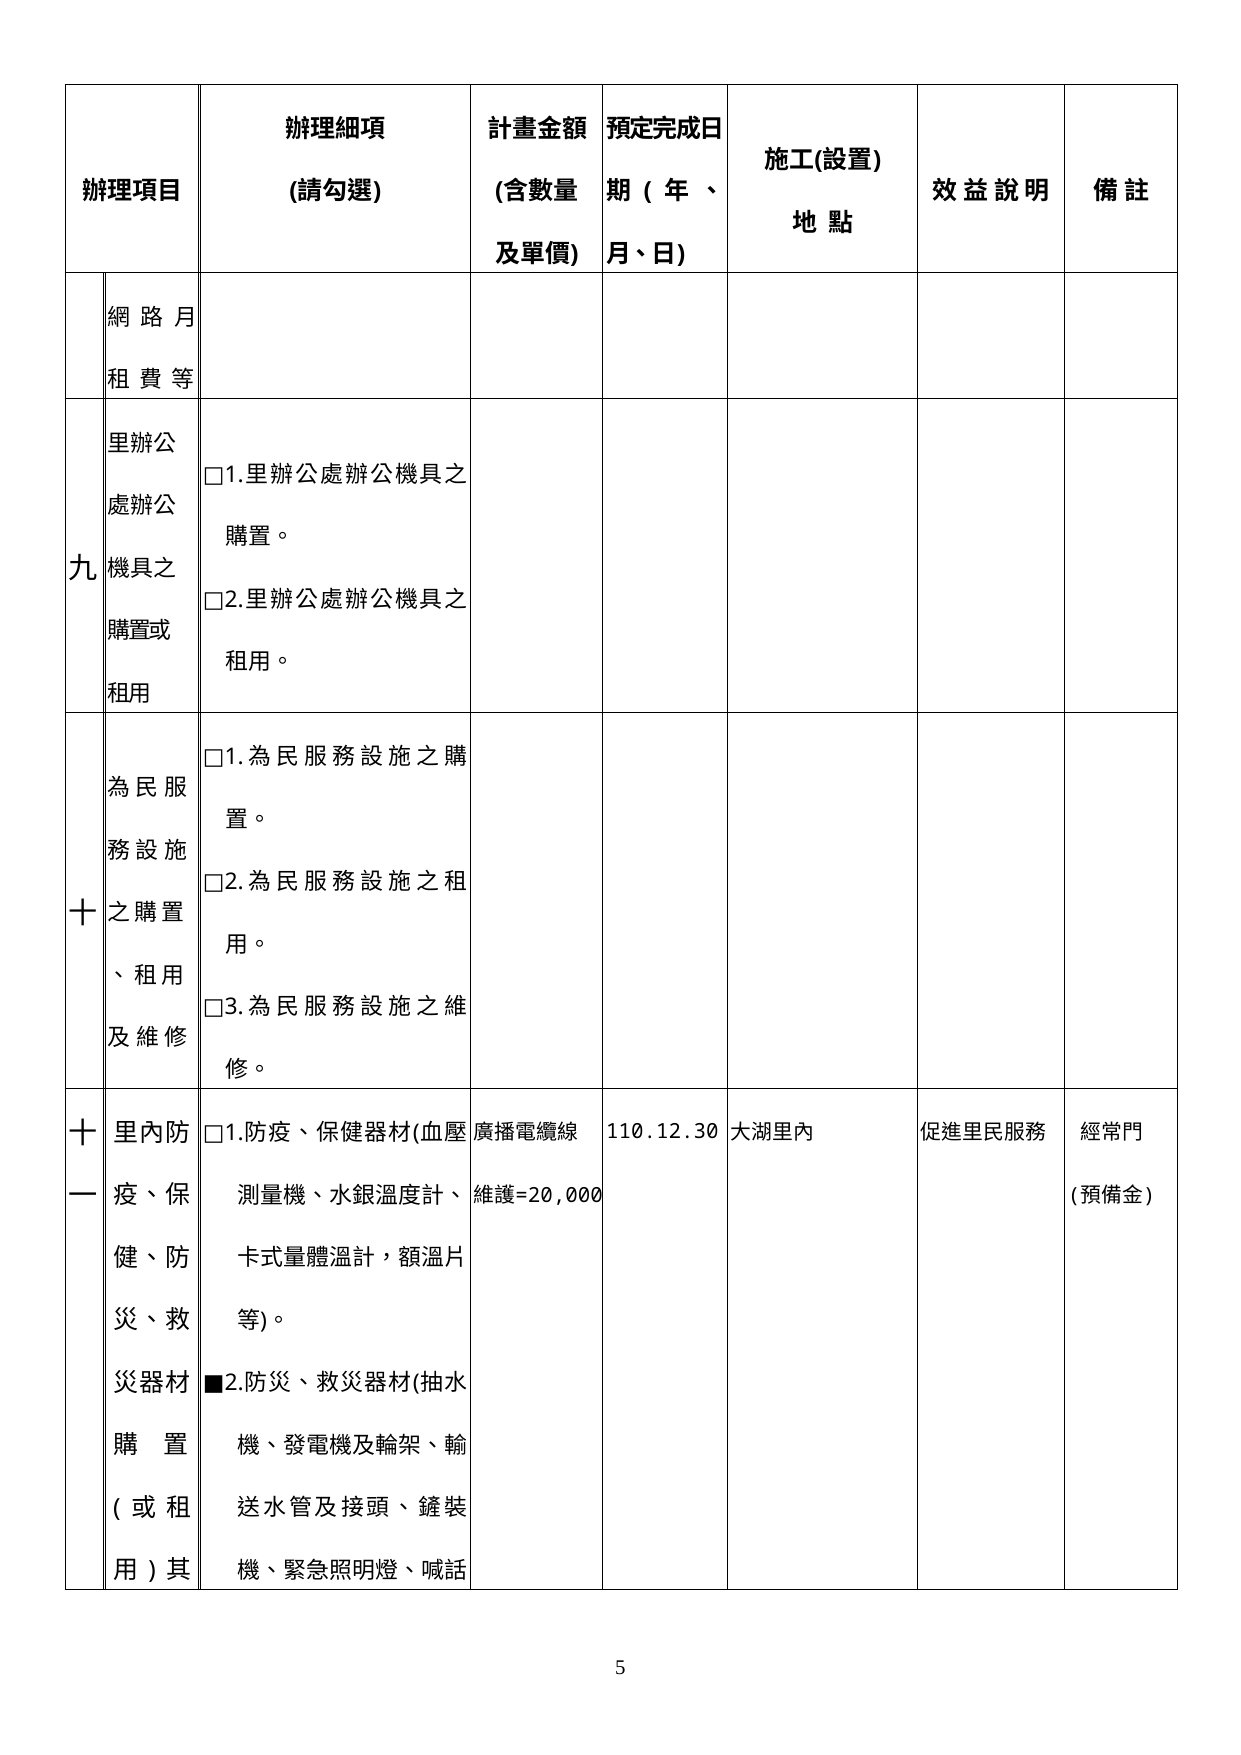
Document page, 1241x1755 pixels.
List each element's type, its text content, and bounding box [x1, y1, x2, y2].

table_cell [603, 713, 727, 1088]
table_cell [728, 713, 917, 1088]
table_header 計畫金額 (含數量 及單價) [471, 85, 602, 272]
table_cell 里內防疫、保健、防災、救災器材購置(或租用)其 [106, 1089, 198, 1589]
table_cell [918, 273, 1064, 398]
table_cell [471, 399, 602, 712]
table_header 備 註 [1065, 85, 1177, 272]
table_cell □1.里辦公處辦公機具之 購置。 □2.里辦公處辦公機具之租用。 [201, 399, 470, 712]
table_cell [1065, 399, 1177, 712]
table_header 施工(設置) 地 點 [728, 85, 917, 272]
table_cell [603, 399, 727, 712]
table_cell 網路月租費等 [106, 273, 198, 398]
table_cell [1065, 713, 1177, 1088]
table_cell [471, 273, 602, 398]
table_cell □1.為民服務設施之購置。 □2.為民服務設施之租用。 □3.為民服務設施之維修。 [201, 713, 470, 1088]
table_cell 廣播電纜線 維護=20,000 [471, 1089, 602, 1589]
table_header 效 益 說 明 [918, 85, 1064, 272]
table_cell 大湖里內 [728, 1089, 917, 1589]
table_cell [603, 273, 727, 398]
table_cell 里辦公處辦公機具之 購置或 租用 [106, 399, 198, 712]
table_cell [1065, 273, 1177, 398]
table_cell 為民服務設施 之 購 置 、 租 用 及 維 修 [106, 713, 198, 1088]
table_cell [66, 273, 103, 398]
table_cell [471, 713, 602, 1088]
table_cell 十 [66, 713, 103, 1088]
table_header 辦理細項 (請勾選) [201, 85, 470, 272]
table_cell [728, 399, 917, 712]
table_cell 十一 [66, 1089, 103, 1589]
table_cell [918, 399, 1064, 712]
table_cell 經常門 (預備金) [1065, 1089, 1177, 1589]
table_header 辦理項目 [66, 85, 198, 272]
table_cell [918, 713, 1064, 1088]
table_cell 九 [66, 399, 103, 712]
table_cell 促進里民服務 [918, 1089, 1064, 1589]
table_cell [201, 273, 470, 398]
table_header 預定完成日期(年、月、日) [603, 85, 727, 272]
table_cell 110.12.30 [603, 1089, 727, 1589]
table_cell [728, 273, 917, 398]
table_cell □1.防疫、保健器材(血壓測量機、水銀溫度計、卡式量體溫計，額溫片等)。 ■2.防災、救災器材(抽水機、發電機及輪架、輸送水管及接頭、鏟裝機、緊急照明燈、喊話 [201, 1089, 470, 1589]
